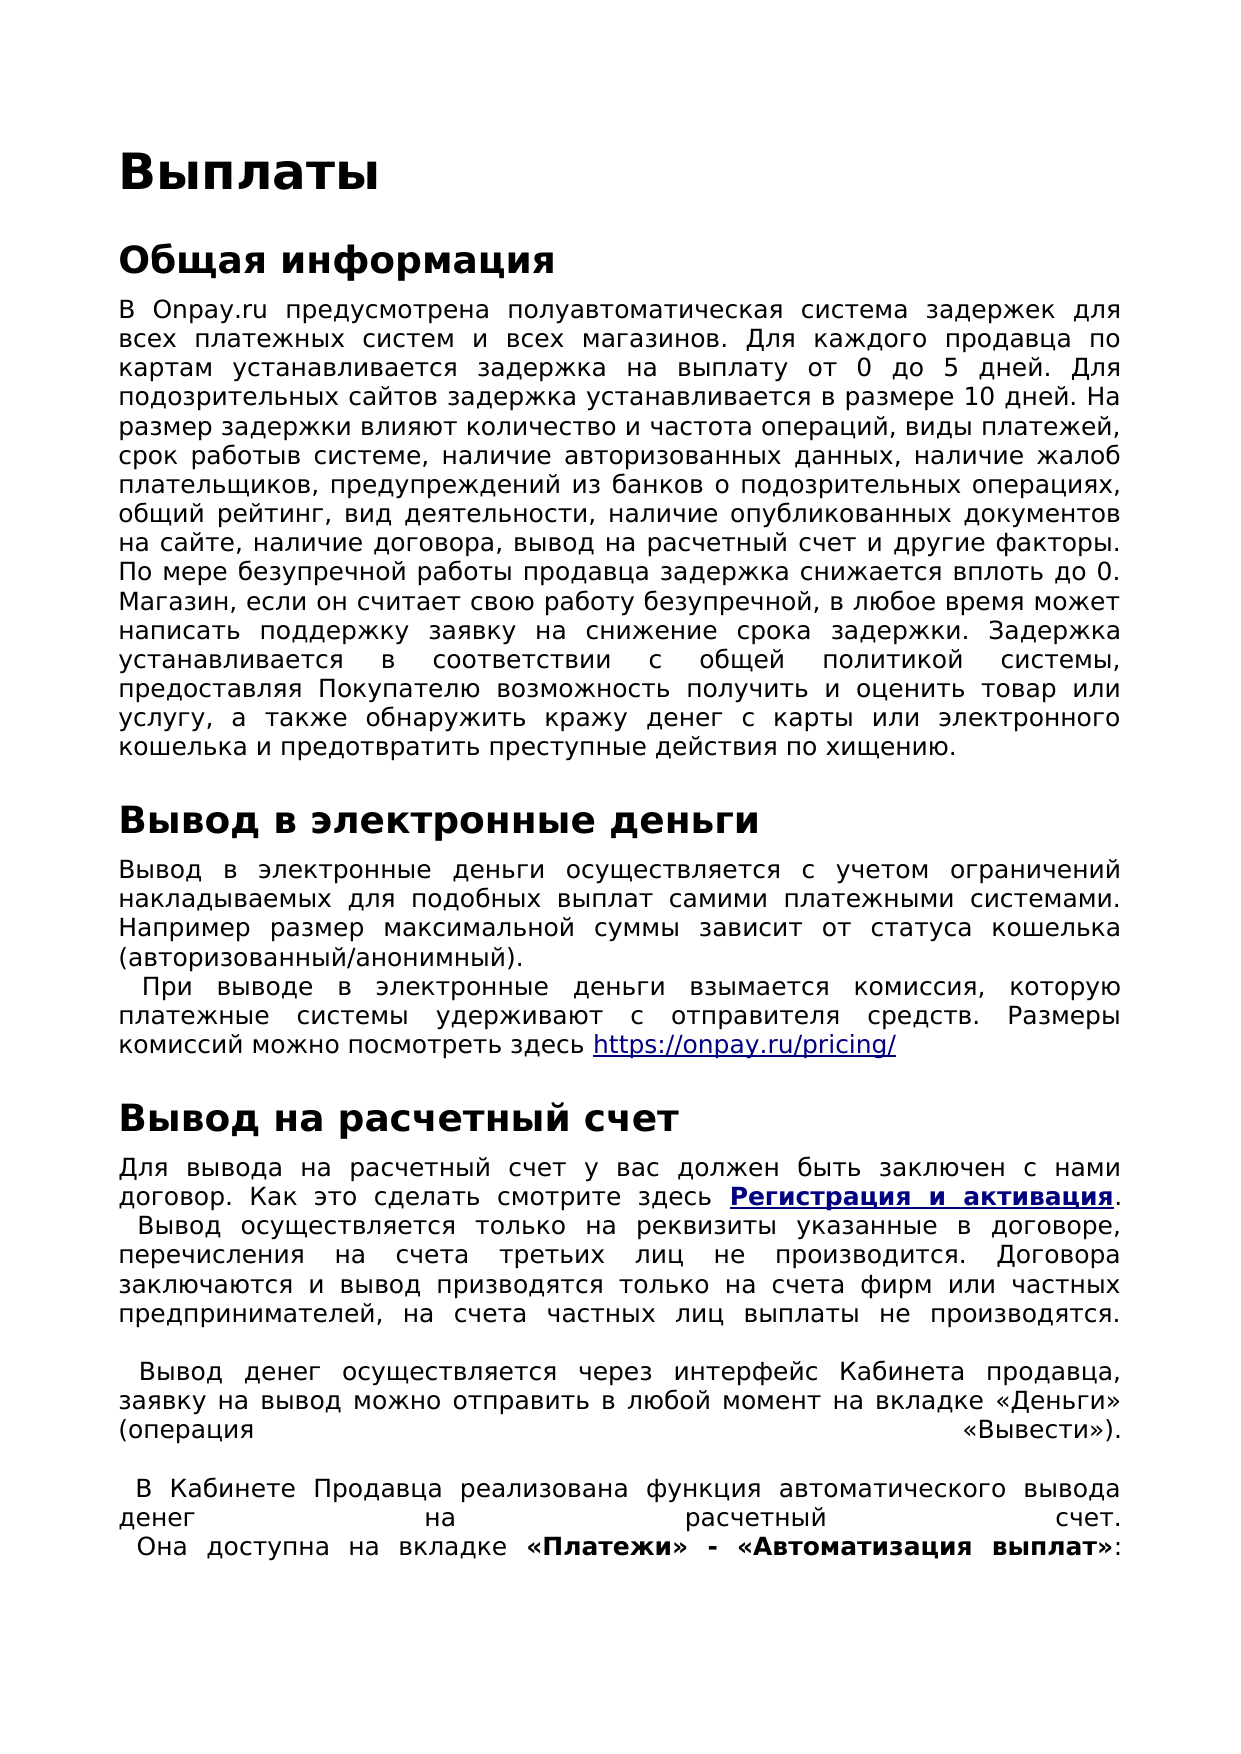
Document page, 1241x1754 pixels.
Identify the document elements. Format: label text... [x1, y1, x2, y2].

text В Onpay.ru предусмотрена полуавтоматическая система задержек для всех платежных систем и всех магазинов. Для каждого продавца по картам устанавливается задержка на выплату от 0 до 5 дней. Для подозрительных сайтов задержка устанавливается в размере 10 дней. На размер задержки влияют количество и частота операций, виды платежей, срок работыв системе, наличие авторизованных данных, наличие жалоб плательщиков, предупреждений из банков о подозрительных операциях, общий рейтинг, вид деятельности, наличие опубликованных документов на сайте, наличие договора, вывод на расчетный счет и другие факторы. По мере безупречной работы продавца задержка снижается вплоть до 0. Магазин, если он считает свою работу безупречной, в любое время может написать поддержку заявку на снижение срока задержки. Задержка устанавливается в соответствии с общей политикой системы, предоставляя Покупателю возможность получить и оценить товар или услугу, а также обнаружить кражу денег с карты или электронного кошелька и предотвратить преступные действия по хищению. [118, 295, 1122, 762]
text Для вывода на расчетный счет у вас должен быть заключен с нами договор. Как это сделать смотрите здесь Регистрация и активация. Вывод осуществляется только на реквизиты указанные в договоре, перечисления на счета третьих лиц не производится. Договора заключаются и вывод призводятся только на счета фирм или частных предпринимателей, на счета частных лиц выплаты не производятся. Вывод денег осуществляется через интерфейс Кабинета продавца, заявку на вывод можно отправить в любой момент на вкладке «Деньги» (операция «Вывести»). В Кабинете Продавца реализована функция автоматического вывода денег на расчетный счет. Она доступна на вкладке «Платежи» - «Автоматизация выплат»: [118, 1153, 1122, 1591]
subtitle Общая информация [118, 239, 1122, 282]
subtitle Выплаты [118, 143, 1122, 201]
text Вывод в электронные деньги осуществляется с учетом ограничений накладываемых для подобных выплат самими платежными системами. Например размер максимальной суммы зависит от статуса кошелька (авторизованный/анонимный). При выводе в электронные деньги взымается комиссия, которую платежные системы удерживают с отправителя средств. Размеры комиссий можно посмотреть здесь https://onpay.ru/pricing/ [118, 855, 1122, 1059]
subtitle Вывод на расчетный счет [118, 1097, 1122, 1141]
subtitle Вывод в электронные деньги [118, 799, 1122, 843]
